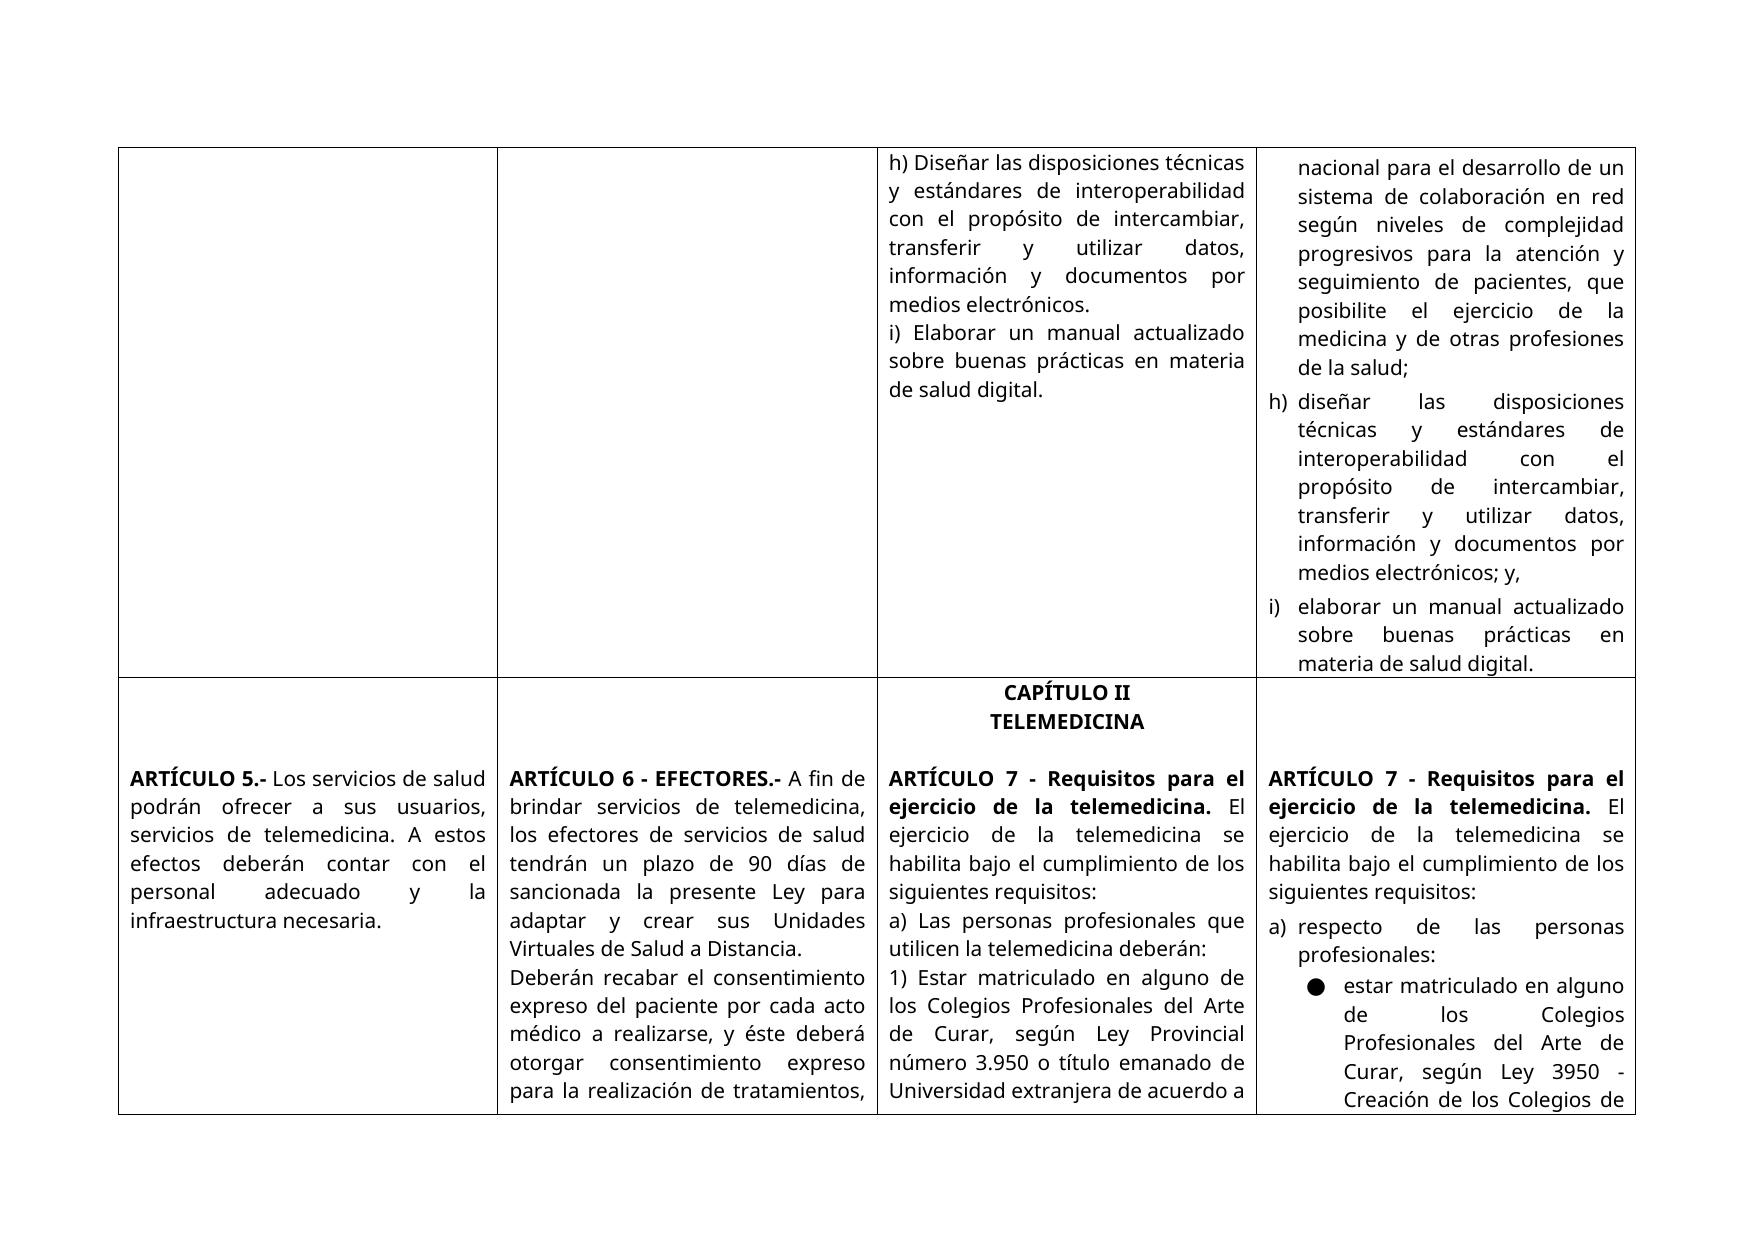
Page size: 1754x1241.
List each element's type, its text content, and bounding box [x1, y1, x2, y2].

table_cell ARTÍCULO 7 - Requisitos para el ejercicio de la telemedicina. El ejercicio de la telemedicina se habilita bajo el cumplimiento de los siguientes requisitos: respecto de las personas profesionales: estar matriculado en alguno de los Colegios Profesionales del Arte de Curar, según Ley 3950 - Creación de los Colegios de [1257, 678, 1635, 1114]
table_cell ARTÍCULO 6 - Funciones de la Autoridad de Aplicación. Son funciones de la Autoridad de Aplicación: elaborar y ejecutar el plan operativo y territorial de salud digital; proteger los datos personales y sensibles conforme a la Ley 25326 - Ley de Protección de los Datos Personales; someter las tecnologías digitales a controles y evaluaciones técnicas, sanitarias, éticas y legales vigentes para su uso en salud digital; controlar que la tecnología utilizada cuente con los estándares para sistemas de información en salud y protocolos de seguridad y ciberseguridad que garanticen la inviolabilidad de la información; promover capacitaciones de trabajadores y trabajadoras de la salud para el empleo de las herramientas de salud digital en la atención de servicios que brindan; coordinar las acciones necesarias tendientes a lograr la conectividad en todos los efectores de salud acorde a las prioridades establecidas; articular con otras jurisdicciones provinciales y con el nivel nacional para el desarrollo de un sistema de colaboración en red según niveles de complejidad progresivos para la atención y seguimiento de pacientes, que posibilite el ejercicio de la medicina y de otras profesiones de la salud; diseñar las disposiciones técnicas y estándares de interoperabilidad con el propósito de intercambiar, transferir y utilizar datos, información y documentos por medios electrónicos; y, elaborar un manual actualizado sobre buenas prácticas en materia de salud digital. [1257, 148, 1635, 677]
table_cell ARTÍCULO 6 - EFECTORES.- A fin de brindar servicios de telemedicina, los efectores de servicios de salud tendrán un plazo de 90 días de sancionada la presente Ley para adaptar y crear sus Unidades Virtuales de Salud a Distancia. Deberán recabar el consentimiento expreso del paciente por cada acto médico a realizarse, y éste deberá otorgar consentimiento expreso para la realización de tratamientos, [498, 678, 877, 1114]
table_cell ARTÍCULO 5.- Los servicios de salud podrán ofrecer a sus usuarios, servicios de telemedicina. A estos efectos deberán contar con el personal adecuado y la infraestructura necesaria. [119, 678, 497, 1114]
table_cell CAPÍTULO II TELEMEDICINA ARTÍCULO 7 - Requisitos para el ejercicio de la telemedicina. El ejercicio de la telemedicina se habilita bajo el cumplimiento de los siguientes requisitos: a) Las personas profesionales que utilicen la telemedicina deberán: 1) Estar matriculado en alguno de los Colegios Profesionales del Arte de Curar, según Ley Provincial número 3.950 o título emanado de Universidad extranjera de acuerdo a [878, 678, 1256, 1114]
table_cell [498, 148, 877, 677]
table_cell h) Diseñar las disposiciones técnicas y estándares de interoperabilidad con el propósito de intercambiar, transferir y utilizar datos, información y documentos por medios electrónicos. i) Elaborar un manual actualizado sobre buenas prácticas en materia de salud digital. [878, 148, 1256, 677]
table_cell [119, 148, 497, 677]
